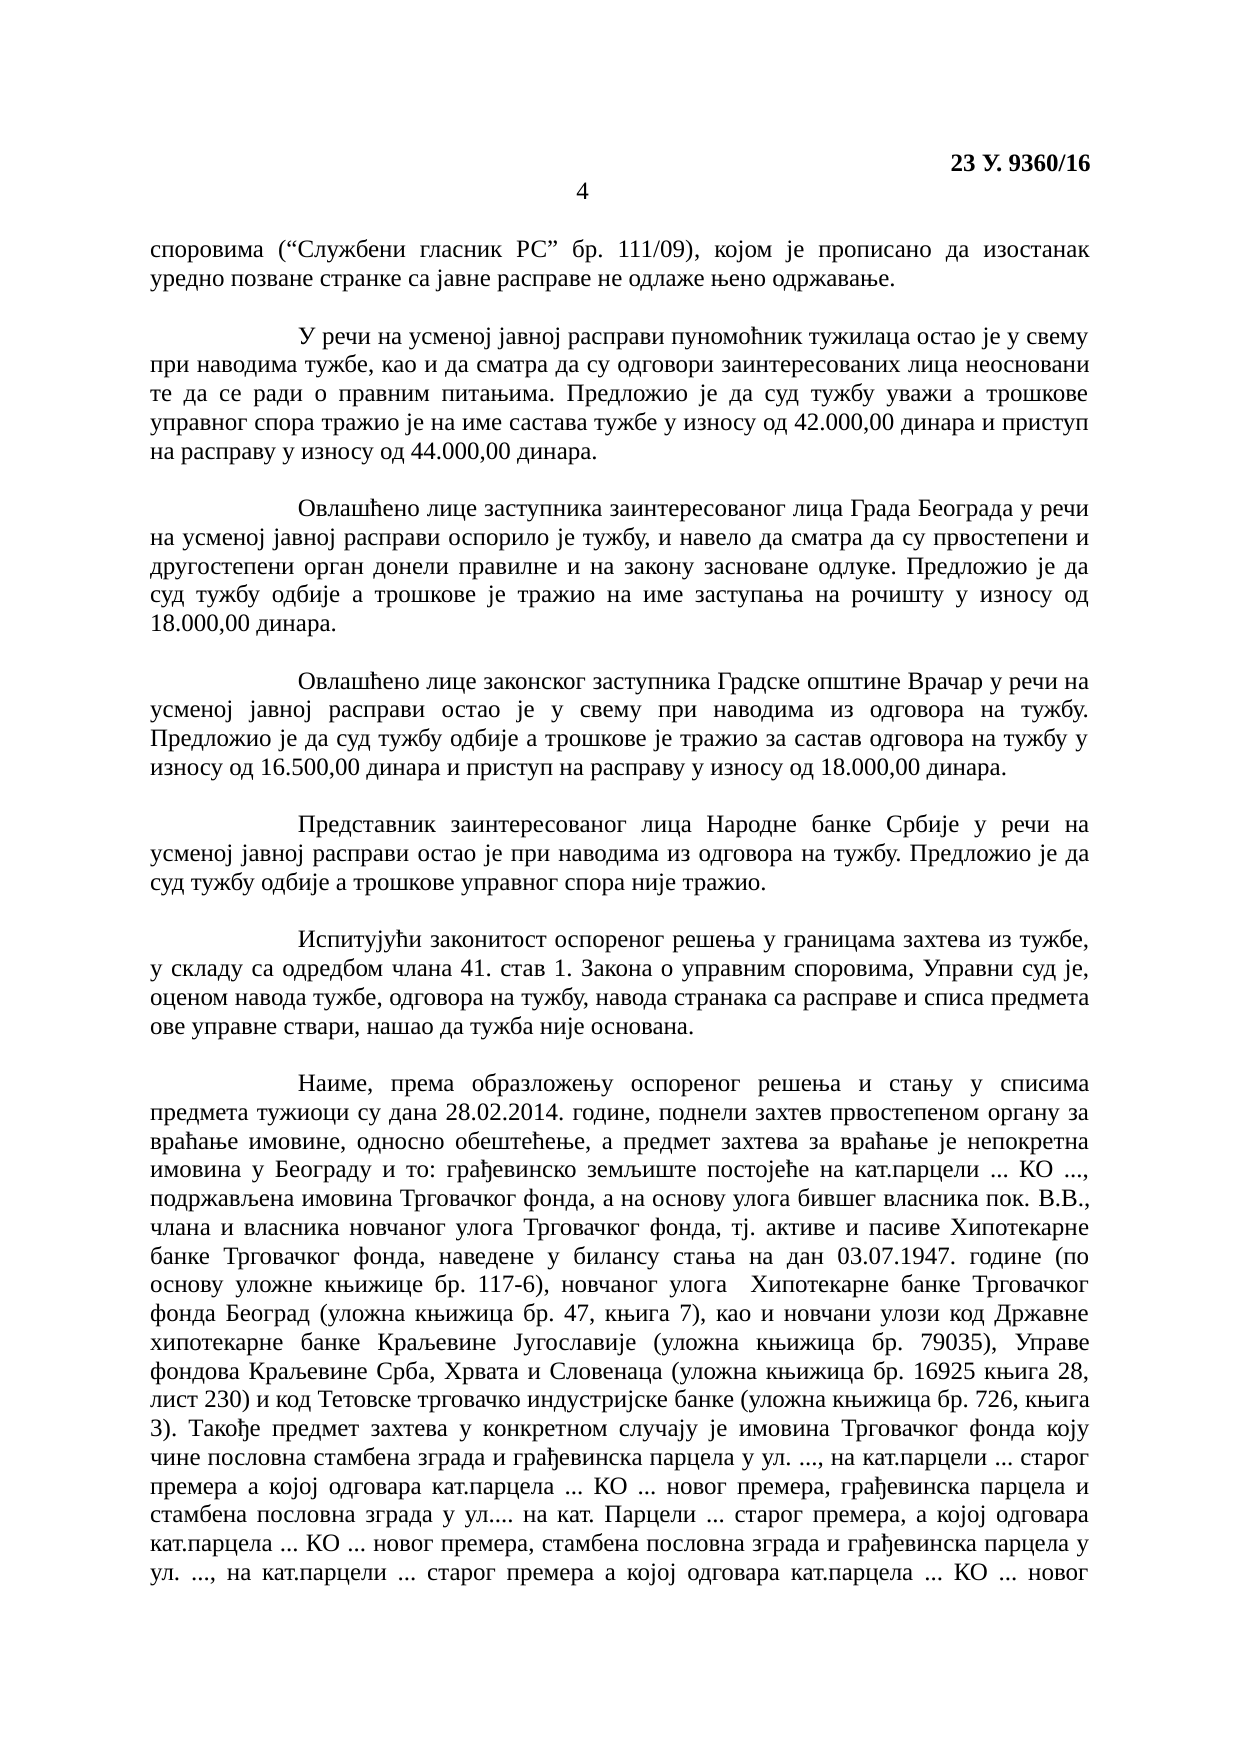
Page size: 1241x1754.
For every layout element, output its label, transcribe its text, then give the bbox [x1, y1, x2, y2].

text Овлашћено лице заступника заинтересованог лица Града Београда у речи на усменој јавној расправи оспорило је тужбу, и навело да сматра да су првостепени и другостепени орган донели правилне и на закону засноване одлуке. Предложио је да суд тужбу одбије а трошкове је тражио на име заступања на рочишту у износу од 18.000,00 динара. [150, 493, 1090, 637]
text Овлашћено лице законског заступника Градске општине Врачар у речи на усменој јавној расправи остао је у свему при наводима из одговора на тужбу. Предложио је да суд тужбу одбије а трошкове је тражио за састав одговора на тужбу у износу од 16.500,00 динара и приступ на расправу у износу од 18.000,00 динара. [150, 666, 1090, 781]
text Представник заинтересованог лица Народне банке Србије у речи на усменој јавној расправи остао је при наводима из одговора на тужбу. Предложио је да суд тужбу одбије а трошкове управног спора није тражио. [150, 809, 1090, 896]
text Наиме, према образложењу оспореног решења и стању у списима предмета тужиоци су дана 28.02.2014. године, поднели захтев првостепеном органу за враћање имовине, односно обештећење, а предмет захтева за враћање је непокретна имовина у Београду и то: грађевинско земљиште постојеће на кат.парцели ... КО ..., подржављена имовина Трговачког фонда, а на основу улога бившег власника пок. В.В., члана и власника новчаног улога Трговачког фонда, тј. активе и пасиве Хипотекарне банке Трговачког фонда, наведене у билансу стања на дан 03.07.1947. године (по основу уложне књижице бр. 117-6), новчаног улога Хипотекарне банке Трговачког фонда Београд (уложна књижица бр. 47, књига 7), као и новчани улози код Државне хипотекарне банке Краљевине Југославије (уложна књижица бр. 79035), Управе фондова Краљевине Срба, Хрвата и Словенаца (уложна књижица бр. 16925 књига 28, лист 230) и код Тетовске трговачко индустријске банке (уложна књижица бр. 726, књига 3). Такође предмет захтева у конкретном случају је имовина Трговачког фонда коју чине пословна стамбена зграда и грађевинска парцела у ул. ..., на кат.парцели ... старог премера а којој одговара кат.парцела ... КО ... новог премера, грађевинска парцела и стамбена пословна зграда у ул.... на кат. Парцели ... старог премера, а којој одговара кат.парцела ... КО ... новог премера, стамбена пословна зграда и грађевинска парцела у ул. ..., на кат.парцели ... старог премера а којој одговара кат.парцела ... КО ... новог [150, 1068, 1090, 1586]
text Испитујући законитост оспореног решења у границама захтева из тужбе, у складу са одредбом члана 41. став 1. Закона о управним споровима, Управни суд је, оценом навода тужбе, одговора на тужбу, навода странака са расправе и списа предмета ове управне ствари, нашао да тужба није основана. [150, 924, 1090, 1039]
text У речи на усменој јавној расправи пуномоћник тужилаца остао је у свему при наводима тужбе, као и да сматра да су одговори заинтересованих лица неосновани те да се ради о правним питањима. Предложио је да суд тужбу уважи а трошкове управног спора тражио је на име састава тужбе у износу од 42.000,00 динара и приступ на расправу у износу од 44.000,00 динара. [150, 321, 1090, 464]
text споровима (“Службени гласник РС” бр. 111/09), којом је прописано да изостанак уредно позване странке са јавне расправе не одлаже њено одржавање. [150, 234, 1090, 292]
